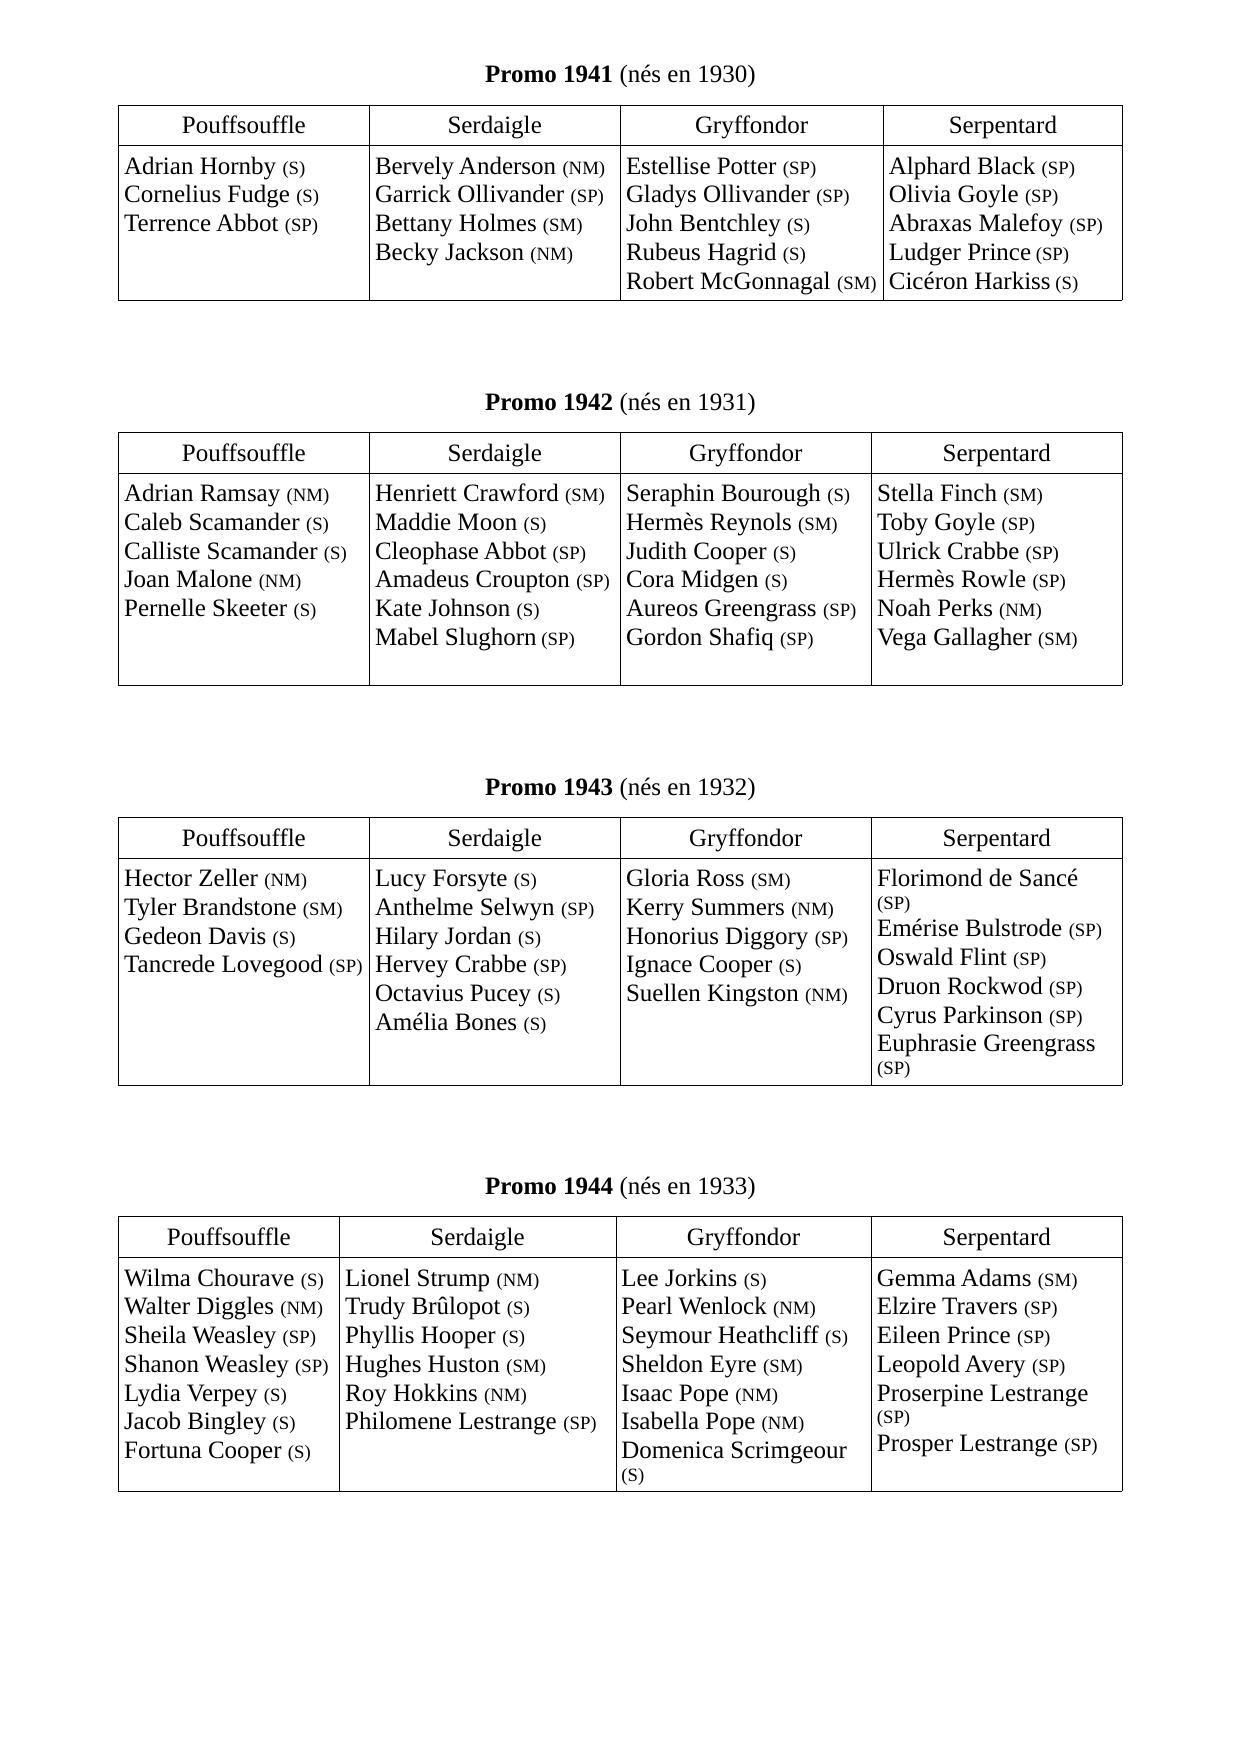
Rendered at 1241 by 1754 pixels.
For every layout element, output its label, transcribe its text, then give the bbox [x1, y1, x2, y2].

table_header Pouffsouffle [119, 433, 369, 472]
table_cell Wilma Chourave (S) Walter Diggles (NM) Sheila Weasley (SP) Shanon Weasley (SP) Lydia Verpey (S) Jacob Bingley (S) Fortuna Cooper (S) [119, 1258, 339, 1491]
table_cell Bervely Anderson (NM) Garrick Ollivander (SP) Bettany Holmes (SM) Becky Jackson (NM) [370, 146, 620, 300]
text Promo 1942 (nés en 1931) [118, 387, 1122, 415]
table_header Pouffsouffle [119, 1217, 339, 1257]
table_cell Gloria Ross (SM) Kerry Summers (NM) Honorius Diggory (SP) Ignace Cooper (S) Suellen Kingston (NM) [621, 859, 871, 1084]
table_cell Alphard Black (SP) Olivia Goyle (SP) Abraxas Malefoy (SP) Ludger Prince (SP) Cicéron Harkiss (S) [884, 146, 1122, 300]
table_cell Lee Jorkins (S) Pearl Wenlock (NM) Seymour Heathcliff (S) Sheldon Eyre (SM) Isaac Pope (NM) Isabella Pope (NM) Domenica Scrimgeour (S) [617, 1258, 871, 1491]
table_cell Adrian Ramsay (NM) Caleb Scamander (S) Calliste Scamander (S) Joan Malone (NM) Pernelle Skeeter (S) [119, 474, 369, 685]
table_header Serdaigle [340, 1217, 616, 1257]
table_header Pouffsouffle [119, 818, 369, 857]
table_header Serdaigle [370, 106, 620, 145]
table_cell Henriett Crawford (SM) Maddie Moon (S) Cleophase Abbot (SP) Amadeus Croupton (SP) Kate Johnson (S) Mabel Slughorn (SP) [370, 474, 620, 685]
table_cell Estellise Potter (SP) Gladys Ollivander (SP) John Bentchley (S) Rubeus Hagrid (S) Robert McGonnagal (SM) [621, 146, 883, 300]
table_header Pouffsouffle [119, 106, 369, 145]
table_header Serdaigle [370, 433, 620, 472]
table_header Gryffondor [621, 106, 883, 145]
table_cell Gemma Adams (SM) Elzire Travers (SP) Eileen Prince (SP) Leopold Avery (SP) Proserpine Lestrange (SP) Prosper Lestrange (SP) [872, 1258, 1122, 1491]
table_header Serpentard [872, 433, 1122, 472]
table_cell Seraphin Bourough (S) Hermès Reynols (SM) Judith Cooper (S) Cora Midgen (S) Aureos Greengrass (SP) Gordon Shafiq (SP) [621, 474, 871, 685]
table_cell Lionel Strump (NM) Trudy Brûlopot (S) Phyllis Hooper (S) Hughes Huston (SM) Roy Hokkins (NM) Philomene Lestrange (SP) [340, 1258, 616, 1491]
table_header Serpentard [872, 818, 1122, 857]
table_header Serdaigle [370, 818, 620, 857]
table_cell Lucy Forsyte (S) Anthelme Selwyn (SP) Hilary Jordan (S) Hervey Crabbe (SP) Octavius Pucey (S) Amélia Bones (S) [370, 859, 620, 1084]
text Promo 1944 (nés en 1933) [118, 1171, 1122, 1200]
table_cell Adrian Hornby (S) Cornelius Fudge (S) Terrence Abbot (SP) [119, 146, 369, 300]
table_header Gryffondor [617, 1217, 871, 1257]
table_cell Stella Finch (SM) Toby Goyle (SP) Ulrick Crabbe (SP) Hermès Rowle (SP) Noah Perks (NM) Vega Gallagher (SM) [872, 474, 1122, 685]
table_header Serpentard [884, 106, 1122, 145]
table_cell Hector Zeller (NM) Tyler Brandstone (SM) Gedeon Davis (S) Tancrede Lovegood (SP) [119, 859, 369, 1084]
table_header Serpentard [872, 1217, 1122, 1257]
table_header Gryffondor [621, 818, 871, 857]
text Promo 1941 (nés en 1930) [118, 59, 1122, 88]
table_cell Florimond de Sancé (SP) Emérise Bulstrode (SP) Oswald Flint (SP) Druon Rockwod (SP) Cyrus Parkinson (SP) Euphrasie Greengrass (SP) [872, 859, 1122, 1084]
table_header Gryffondor [621, 433, 871, 472]
text Promo 1943 (nés en 1932) [118, 772, 1122, 800]
